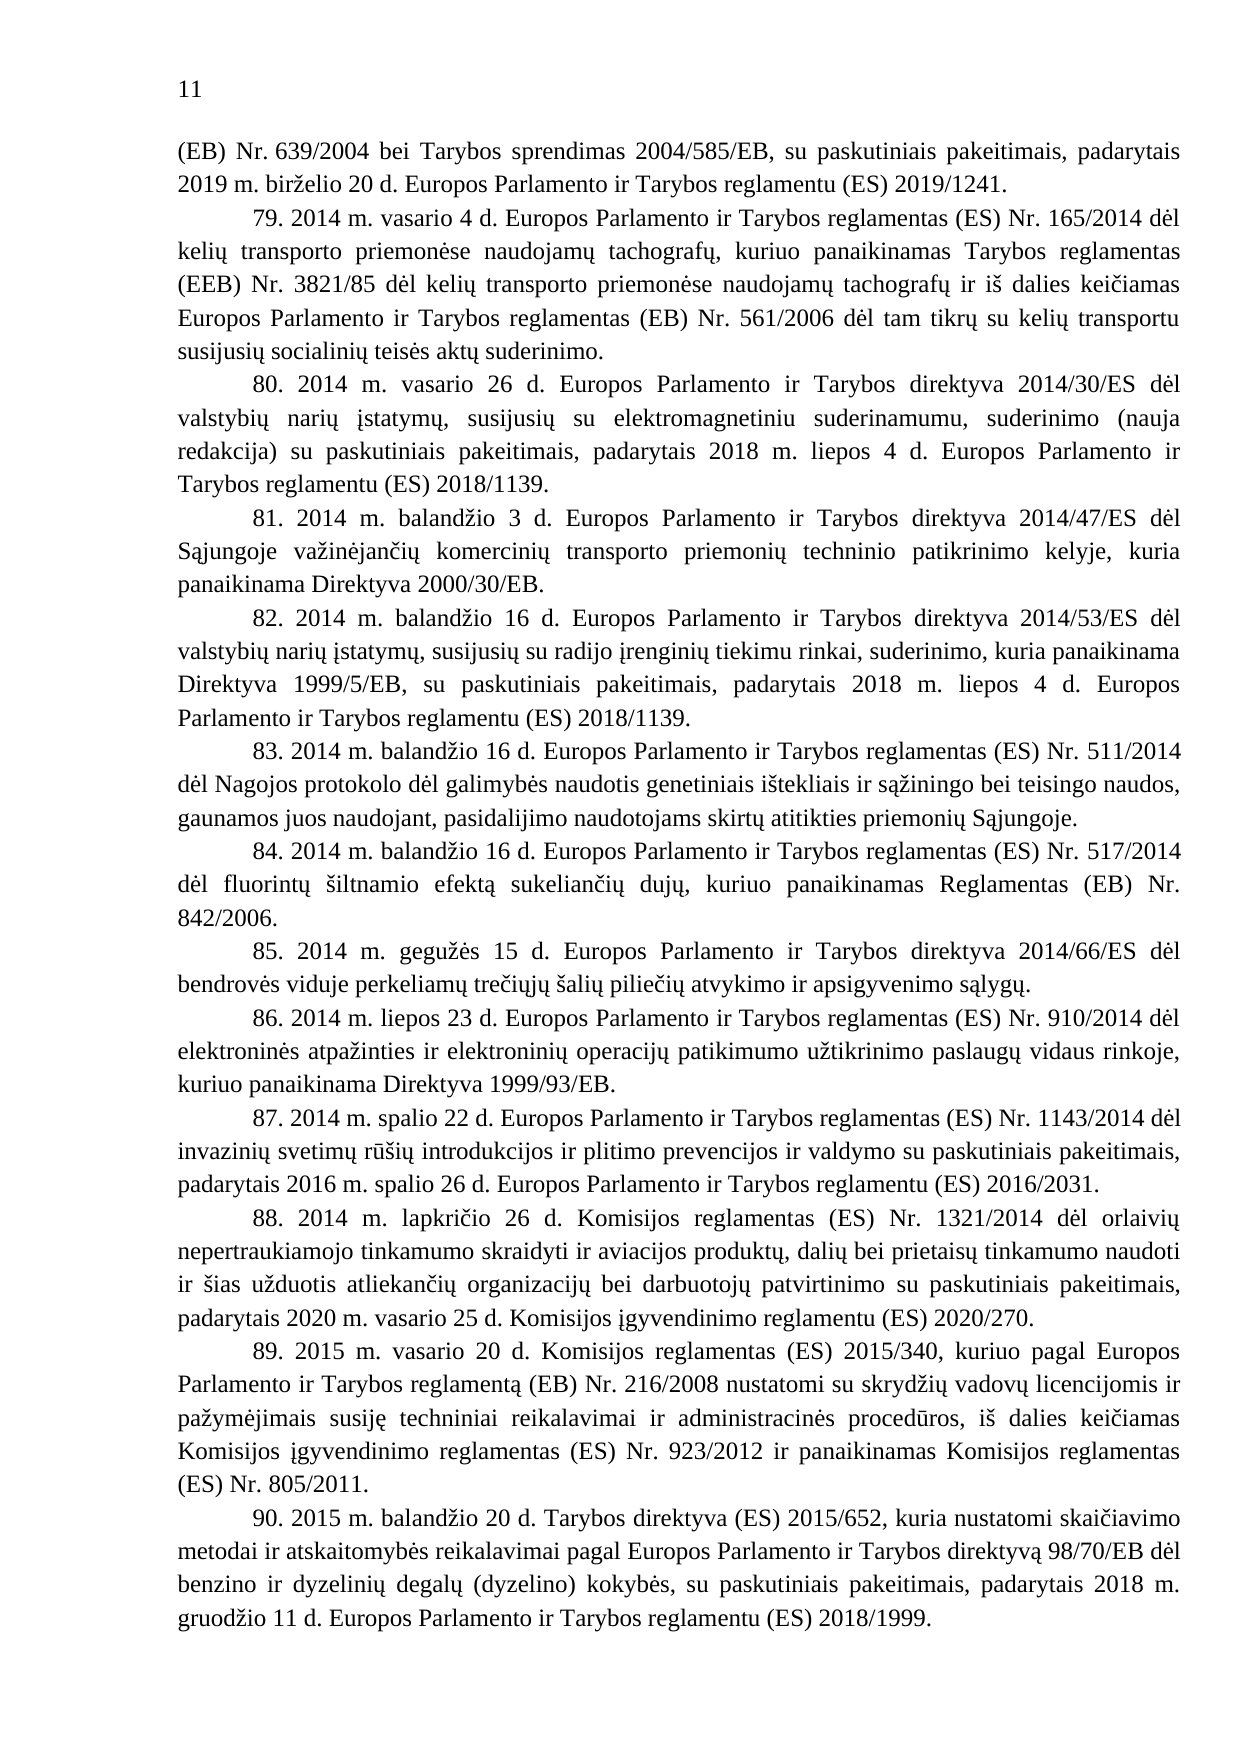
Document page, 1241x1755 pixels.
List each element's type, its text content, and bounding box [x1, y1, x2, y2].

text 79. 2014 m. vasario 4 d. Europos Parlamento ir Tarybos reglamentas (ES) Nr. 165/2014 dėl kelių transporto priemonėse naudojamų tachografų, kuriuo panaikinamas Tarybos reglamentas (EEB) Nr. 3821/85 dėl kelių transporto priemonėse naudojamų tachografų ir iš dalies keičiamas Europos Parlamento ir Tarybos reglamentas (EB) Nr. 561/2006 dėl tam tikrų su kelių transportu susijusių socialinių teisės aktų suderinimo. [177, 198, 1181, 365]
text 89. 2015 m. vasario 20 d. Komisijos reglamentas (ES) 2015/340, kuriuo pagal Europos Parlamento ir Tarybos reglamentą (EB) Nr. 216/2008 nustatomi su skrydžių vadovų licencijomis ir pažymėjimais susiję techniniai reikalavimai ir administracinės procedūros, iš dalies keičiamas Komisijos įgyvendinimo reglamentas (ES) Nr. 923/2012 ir panaikinamas Komisijos reglamentas (ES) Nr. 805/2011. [177, 1331, 1181, 1498]
text 80. 2014 m. vasario 26 d. Europos Parlamento ir Tarybos direktyva 2014/30/ES dėl valstybių narių įstatymų, susijusių su elektromagnetiniu suderinamumu, suderinimo (nauja redakcija) su paskutiniais pakeitimais, padarytais 2018 m. liepos 4 d. Europos Parlamento ir Tarybos reglamentu (ES) 2018/1139. [177, 365, 1181, 498]
text 87. 2014 m. spalio 22 d. Europos Parlamento ir Tarybos reglamentas (ES) Nr. 1143/2014 dėl invazinių svetimų rūšių introdukcijos ir plitimo prevencijos ir valdymo su paskutiniais pakeitimais, padarytais 2016 m. spalio 26 d. Europos Parlamento ir Tarybos reglamentu (ES) 2016/2031. [177, 1098, 1181, 1198]
text 88. 2014 m. lapkričio 26 d. Komisijos reglamentas (ES) Nr. 1321/2014 dėl orlaivių nepertraukiamojo tinkamumo skraidyti ir aviacijos produktų, dalių bei prietaisų tinkamumo naudoti ir šias užduotis atliekančių organizacijų bei darbuotojų patvirtinimo su paskutiniais pakeitimais, padarytais 2020 m. vasario 25 d. Komisijos įgyvendinimo reglamentu (ES) 2020/270. [177, 1198, 1181, 1331]
text (EB) Nr. 639/2004 bei Tarybos sprendimas 2004/585/EB, su paskutiniais pakeitimais, padarytais 2019 m. birželio 20 d. Europos Parlamento ir Tarybos reglamentu (ES) 2019/1241. [177, 131, 1181, 198]
text 85. 2014 m. gegužės 15 d. Europos Parlamento ir Tarybos direktyva 2014/66/ES dėl bendrovės viduje perkeliamų trečiųjų šalių piliečių atvykimo ir apsigyvenimo sąlygų. [177, 931, 1181, 998]
text 90. 2015 m. balandžio 20 d. Tarybos direktyva (ES) 2015/652, kuria nustatomi skaičiavimo metodai ir atskaitomybės reikalavimai pagal Europos Parlamento ir Tarybos direktyvą 98/70/EB dėl benzino ir dyzelinių degalų (dyzelino) kokybės, su paskutiniais pakeitimais, padarytais 2018 m. gruodžio 11 d. Europos Parlamento ir Tarybos reglamentu (ES) 2018/1999. [177, 1498, 1181, 1631]
text 84. 2014 m. balandžio 16 d. Europos Parlamento ir Tarybos reglamentas (ES) Nr. 517/2014 dėl fluorintų šiltnamio efektą sukeliančių dujų, kuriuo panaikinamas Reglamentas (EB) Nr. 842/2006. [177, 831, 1181, 931]
text 83. 2014 m. balandžio 16 d. Europos Parlamento ir Tarybos reglamentas (ES) Nr. 511/2014 dėl Nagojos protokolo dėl galimybės naudotis genetiniais ištekliais ir sąžiningo bei teisingo naudos, gaunamos juos naudojant, pasidalijimo naudotojams skirtų atitikties priemonių Sąjungoje. [177, 731, 1181, 831]
text 81. 2014 m. balandžio 3 d. Europos Parlamento ir Tarybos direktyva 2014/47/ES dėl Sąjungoje važinėjančių komercinių transporto priemonių techninio patikrinimo kelyje, kuria panaikinama Direktyva 2000/30/EB. [177, 498, 1181, 598]
text 86. 2014 m. liepos 23 d. Europos Parlamento ir Tarybos reglamentas (ES) Nr. 910/2014 dėl elektroninės atpažinties ir elektroninių operacijų patikimumo užtikrinimo paslaugų vidaus rinkoje, kuriuo panaikinama Direktyva 1999/93/EB. [177, 998, 1181, 1098]
text 82. 2014 m. balandžio 16 d. Europos Parlamento ir Tarybos direktyva 2014/53/ES dėl valstybių narių įstatymų, susijusių su radijo įrenginių tiekimu rinkai, suderinimo, kuria panaikinama Direktyva 1999/5/EB, su paskutiniais pakeitimais, padarytais 2018 m. liepos 4 d. Europos Parlamento ir Tarybos reglamentu (ES) 2018/1139. [177, 598, 1181, 731]
